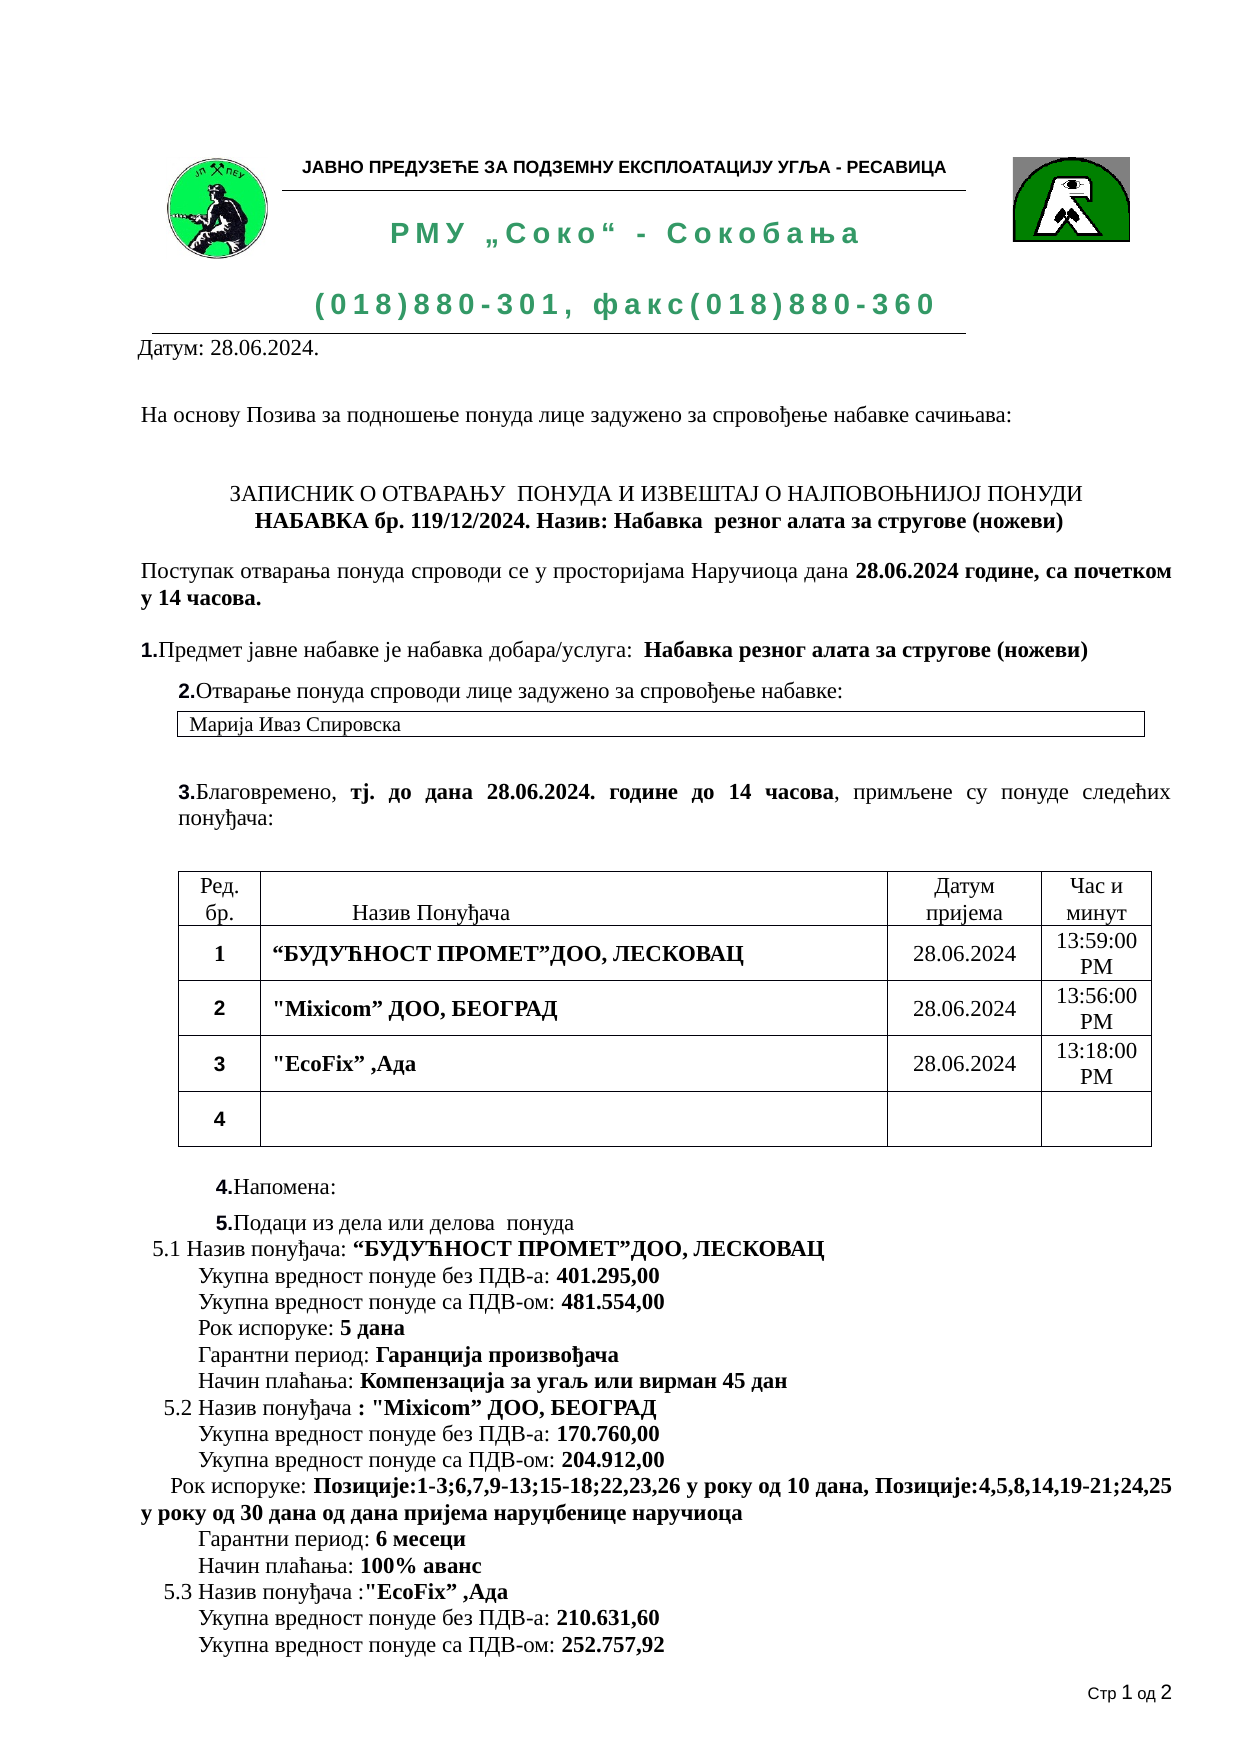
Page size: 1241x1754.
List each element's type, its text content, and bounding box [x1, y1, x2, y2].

list 5.1 Назив понуђача: “БУДУЋНОСТ ПРОМЕТ”ДОО, ЛЕСКОВАЦ [141, 1235, 1172, 1262]
text 5.2 Назив понуђача : "Mixicom” ДОО, БЕОГРАД [141, 1393, 1172, 1420]
table_cell 13:18:00 PM [1042, 1036, 1151, 1091]
table_cell 1 [179, 926, 260, 980]
table_cell "EcoFix” ,Ада [261, 1036, 887, 1091]
table_cell [888, 1092, 1041, 1146]
text На основу Позива за подношење понуда лице задужено за спровођење набавке сачињава: [141, 401, 1172, 428]
text Гарантни период: 6 месеци [141, 1525, 1172, 1552]
list Предмет јавне набавке је набавка добара/услуга: Набавка резног алата за стругове (ножеви) [141, 636, 1172, 663]
text 5.3 Назив понуђача :"EcoFix” ,Ада [141, 1578, 1172, 1604]
list Подаци из дела или делова понуда [216, 1209, 1172, 1235]
text Укупна вредност понуде без ПДВ-а: 210.631,60 [141, 1604, 1172, 1631]
table_cell РМУ „Соко“ - Сокобања (018)880-301, факс(018)880-360 [282, 191, 966, 333]
table_header Датум пријема [888, 872, 1041, 925]
text Укупна вредност понуде са ПДВ-ом: 481.554,00 [141, 1288, 1172, 1314]
table_header ЈАВНО ПРЕДУЗЕЋЕ ЗА ПОДЗЕМНУ ЕКСПЛОАТАЦИЈУ УГЉА - РЕСАВИЦА [282, 132, 966, 190]
table_cell 28.06.2024 [888, 981, 1041, 1035]
text Рок испоруке: Позиције:1-3;6,7,9-13;15-18;22,23,26 у року од 10 дана, Позиције:4,5,8,14,19-21;24,25 у року од 30 дана од дана пријема наруџбенице наручиоца [141, 1473, 1172, 1525]
text Укупна вредност понуде без ПДВ-а: 170.760,00 [141, 1420, 1172, 1446]
text Поступак отварања понуда спроводи се у просторијама Наручиоца дана 28.06.2024 године, са почетком у 14 часова. [141, 557, 1172, 610]
table_cell 13:56:00 PM [1042, 981, 1151, 1035]
text Укупна вредност понуде са ПДВ-ом: 204.912,00 [141, 1446, 1172, 1473]
text ЗАПИСНИК О ОТВАРАЊУ ПОНУДА И ИЗВЕШТАЈ О НАЈПОВОЊНИЈОЈ ПОНУДИ [141, 481, 1172, 507]
table_cell 3 [179, 1036, 260, 1091]
text Рок испоруке: 5 дана [141, 1314, 1172, 1341]
list Благовремено, тј. до дана 28.06.2024. године до 14 часова, примљене су понуде следећих понуђача: [178, 778, 1172, 830]
table_header Марија Иваз Спировска [178, 712, 1144, 736]
table_header Час и минут [1042, 872, 1151, 925]
table_cell 13:59:00 PM [1042, 926, 1151, 980]
table_cell “БУДУЋНОСТ ПРОМЕТ”ДОО, ЛЕСКОВАЦ [261, 926, 887, 980]
text Гарантни период: Гаранција произвођача [141, 1341, 1172, 1367]
text Укупна вредност понуде без ПДВ-а: 401.295,00 [141, 1262, 1172, 1288]
picture [1012, 157, 1130, 242]
text Начин плаћања: Компензација за угаљ или вирман 45 дан [141, 1367, 1172, 1393]
list Напомена: [216, 1173, 1172, 1199]
table_cell 2 [179, 981, 260, 1035]
table_header Ред. бр. [179, 872, 260, 925]
text Укупна вредност понуде са ПДВ-ом: 252.757,92 [141, 1631, 1172, 1657]
table_cell [1042, 1092, 1151, 1146]
table_cell [261, 1092, 887, 1146]
table_cell "Mixicom” ДОО, БЕОГРАД [261, 981, 887, 1035]
table_header [966, 132, 1177, 333]
table_header Назив Понуђача [261, 872, 887, 925]
table_cell 4 [179, 1092, 260, 1146]
text НАБАВКА бр. 119/12/2024. Назив: Набавка резног алата за стругове (ножеви) [141, 507, 1172, 533]
table_cell 28.06.2024 [888, 1036, 1041, 1091]
text Датум: 28.06.2024. [103, 334, 1174, 361]
table_header [152, 132, 282, 333]
picture [166, 157, 268, 259]
text Начин плаћања: 100% аванс [141, 1552, 1172, 1578]
list Отварање понуда спроводи лице задужено за спровођење набавке: [178, 677, 1172, 703]
table_cell 28.06.2024 [888, 926, 1041, 980]
